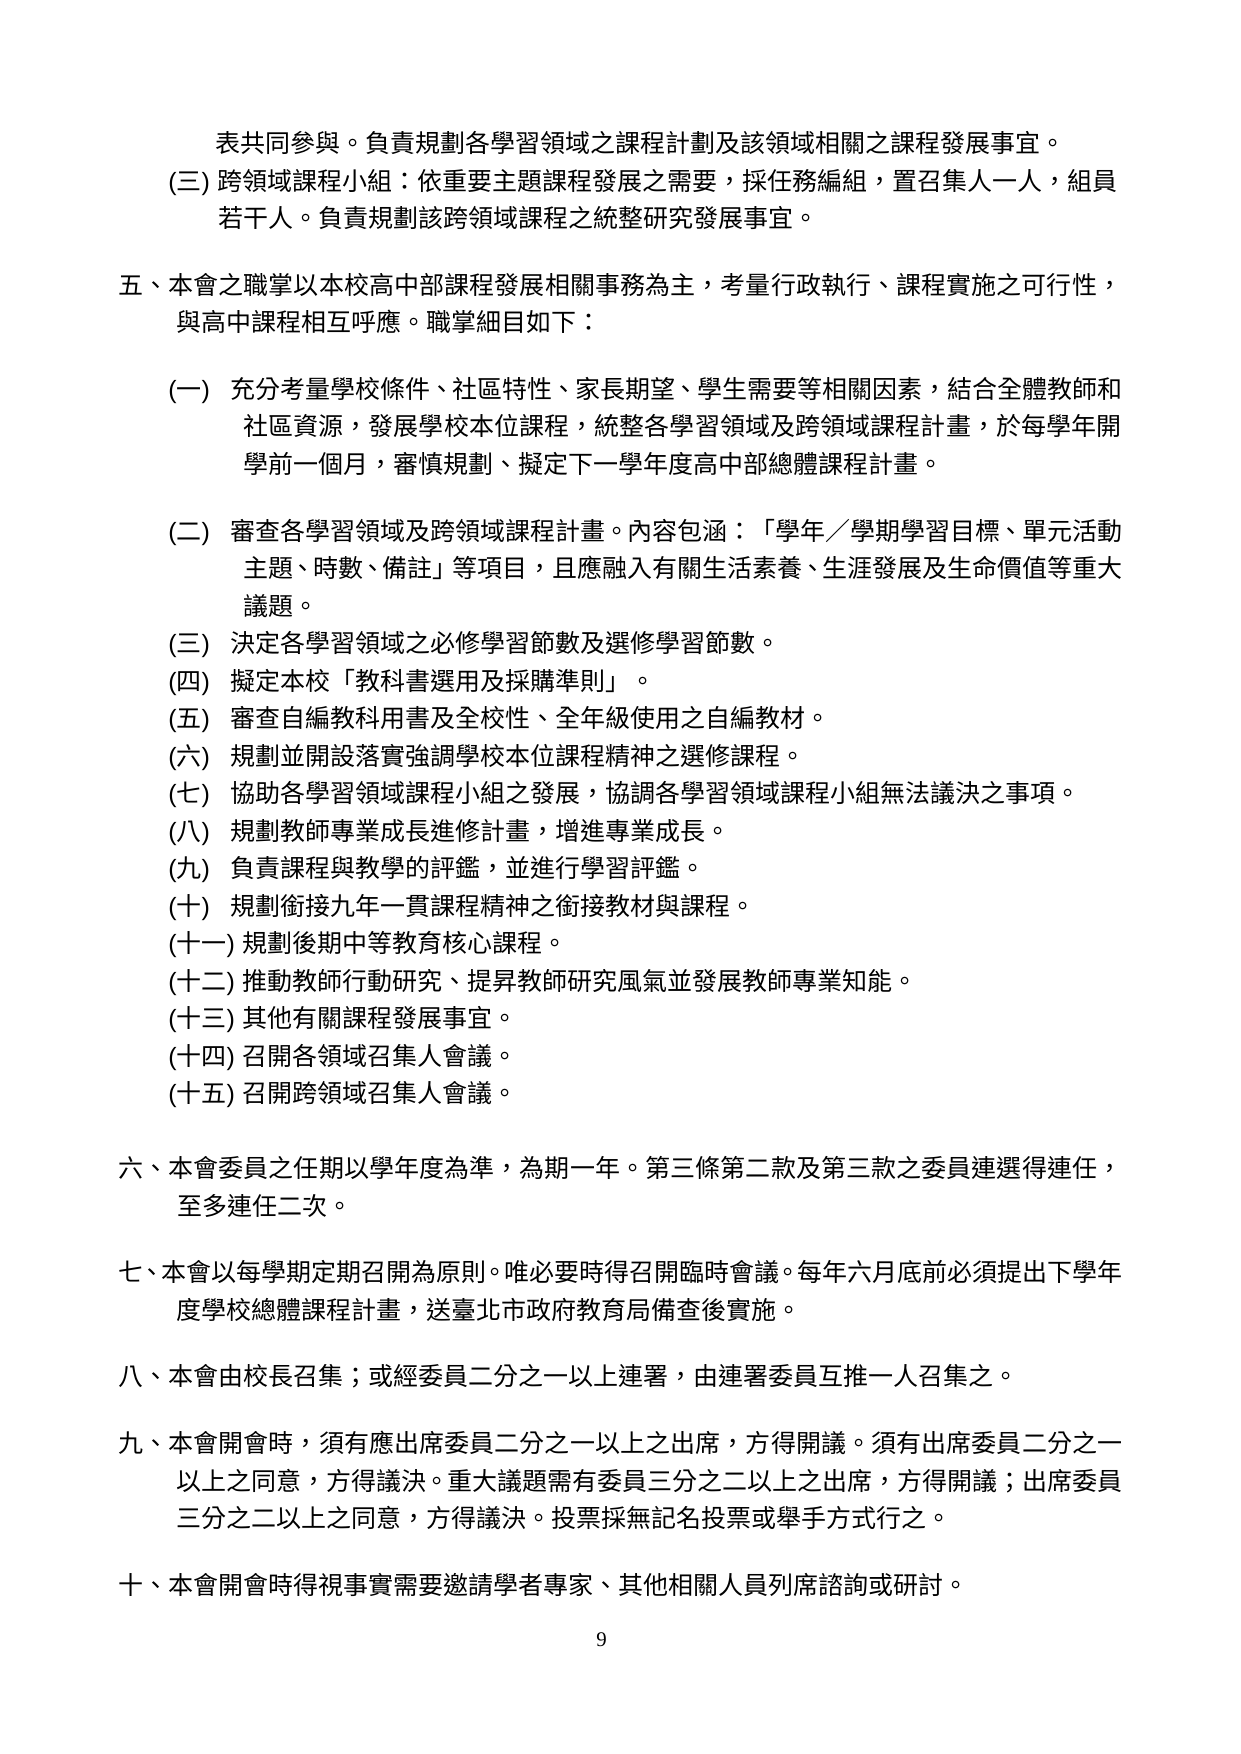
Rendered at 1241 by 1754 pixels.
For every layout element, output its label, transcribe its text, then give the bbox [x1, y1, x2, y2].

text (六) 規劃並開設落實強調學校本位課程精神之選修課程。 [118, 735, 1122, 773]
text (十五) 召開跨領域召集人會議。 [118, 1073, 1122, 1110]
text (十四) 召開各領域召集人會議。 [118, 1035, 1122, 1073]
text 九、本會開會時，須有應出席委員二分之一以上之出席，方得開議。須有出席委員二分之一以上之同意，方得議決。重大議題需有委員三分之二以上之出席，方得開議；出席委員三分之二以上之同意，方得議決。投票採無記名投票或舉手方式行之。 [118, 1423, 1122, 1535]
text (四) 擬定本校「教科書選用及採購準則」。 [118, 660, 1122, 698]
text (五) 審查自編教科用書及全校性、全年級使用之自編教材。 [118, 698, 1122, 735]
text (三) 決定各學習領域之必修學習節數及選修學習節數。 [168, 623, 1122, 660]
text (十一) 規劃後期中等教育核心課程。 [118, 923, 1122, 960]
text (十二) 推動教師行動研究、提昇教師研究風氣並發展教師專業知能。 [118, 960, 1122, 998]
text 七、本會以每學期定期召開為原則。唯必要時得召開臨時會議。每年六月底前必須提出下學年度學校總體課程計畫，送臺北市政府教育局備查後實施。 [118, 1252, 1122, 1327]
text 六、本會委員之任期以學年度為準，為期一年。第三條第二款及第三款之委員連選得連任，至多連任二次。 [118, 1148, 1122, 1223]
text (一) 充分考量學校條件、社區特性、家長期望、學生需要等相關因素，結合全體教師和社區資源，發展學校本位課程，統整各學習領域及跨領域課程計畫，於每學年開學前一個月，審慎規劃、擬定下一學年度高中部總體課程計畫。 [168, 369, 1122, 481]
text (十三) 其他有關課程發展事宜。 [118, 998, 1122, 1035]
text (二) 審查各學習領域及跨領域課程計畫。內容包涵：「學年／學期學習目標、單元活動主題、時數、備註」等項目，且應融入有關生活素養、生涯發展及生命價值等重大議題。 [168, 510, 1122, 623]
text (三) 跨領域課程小組：依重要主題課程發展之需要，採任務編組，置召集人一人，組員若干人。負責規劃該跨領域課程之統整研究發展事宜。 [168, 160, 1122, 235]
text (九) 負責課程與教學的評鑑，並進行學習評鑑。 [118, 848, 1122, 885]
text 表共同參與。負責規劃各學習領域之課程計劃及該領域相關之課程發展事宜。 [165, 123, 1122, 160]
text 十、本會開會時得視事實需要邀請學者專家、其他相關人員列席諮詢或研討。 [118, 1564, 1122, 1602]
text 八、本會由校長召集；或經委員二分之一以上連署，由連署委員互推一人召集之。 [118, 1356, 1122, 1394]
text (十) 規劃銜接九年一貫課程精神之銜接教材與課程。 [118, 885, 1122, 923]
text (七) 協助各學習領域課程小組之發展，協調各學習領域課程小組無法議決之事項。 [118, 773, 1122, 810]
text 五、本會之職掌以本校高中部課程發展相關事務為主，考量行政執行、課程實施之可行性，與高中課程相互呼應。職掌細目如下： [118, 264, 1122, 339]
text (八) 規劃教師專業成長進修計畫，增進專業成長。 [118, 810, 1122, 848]
